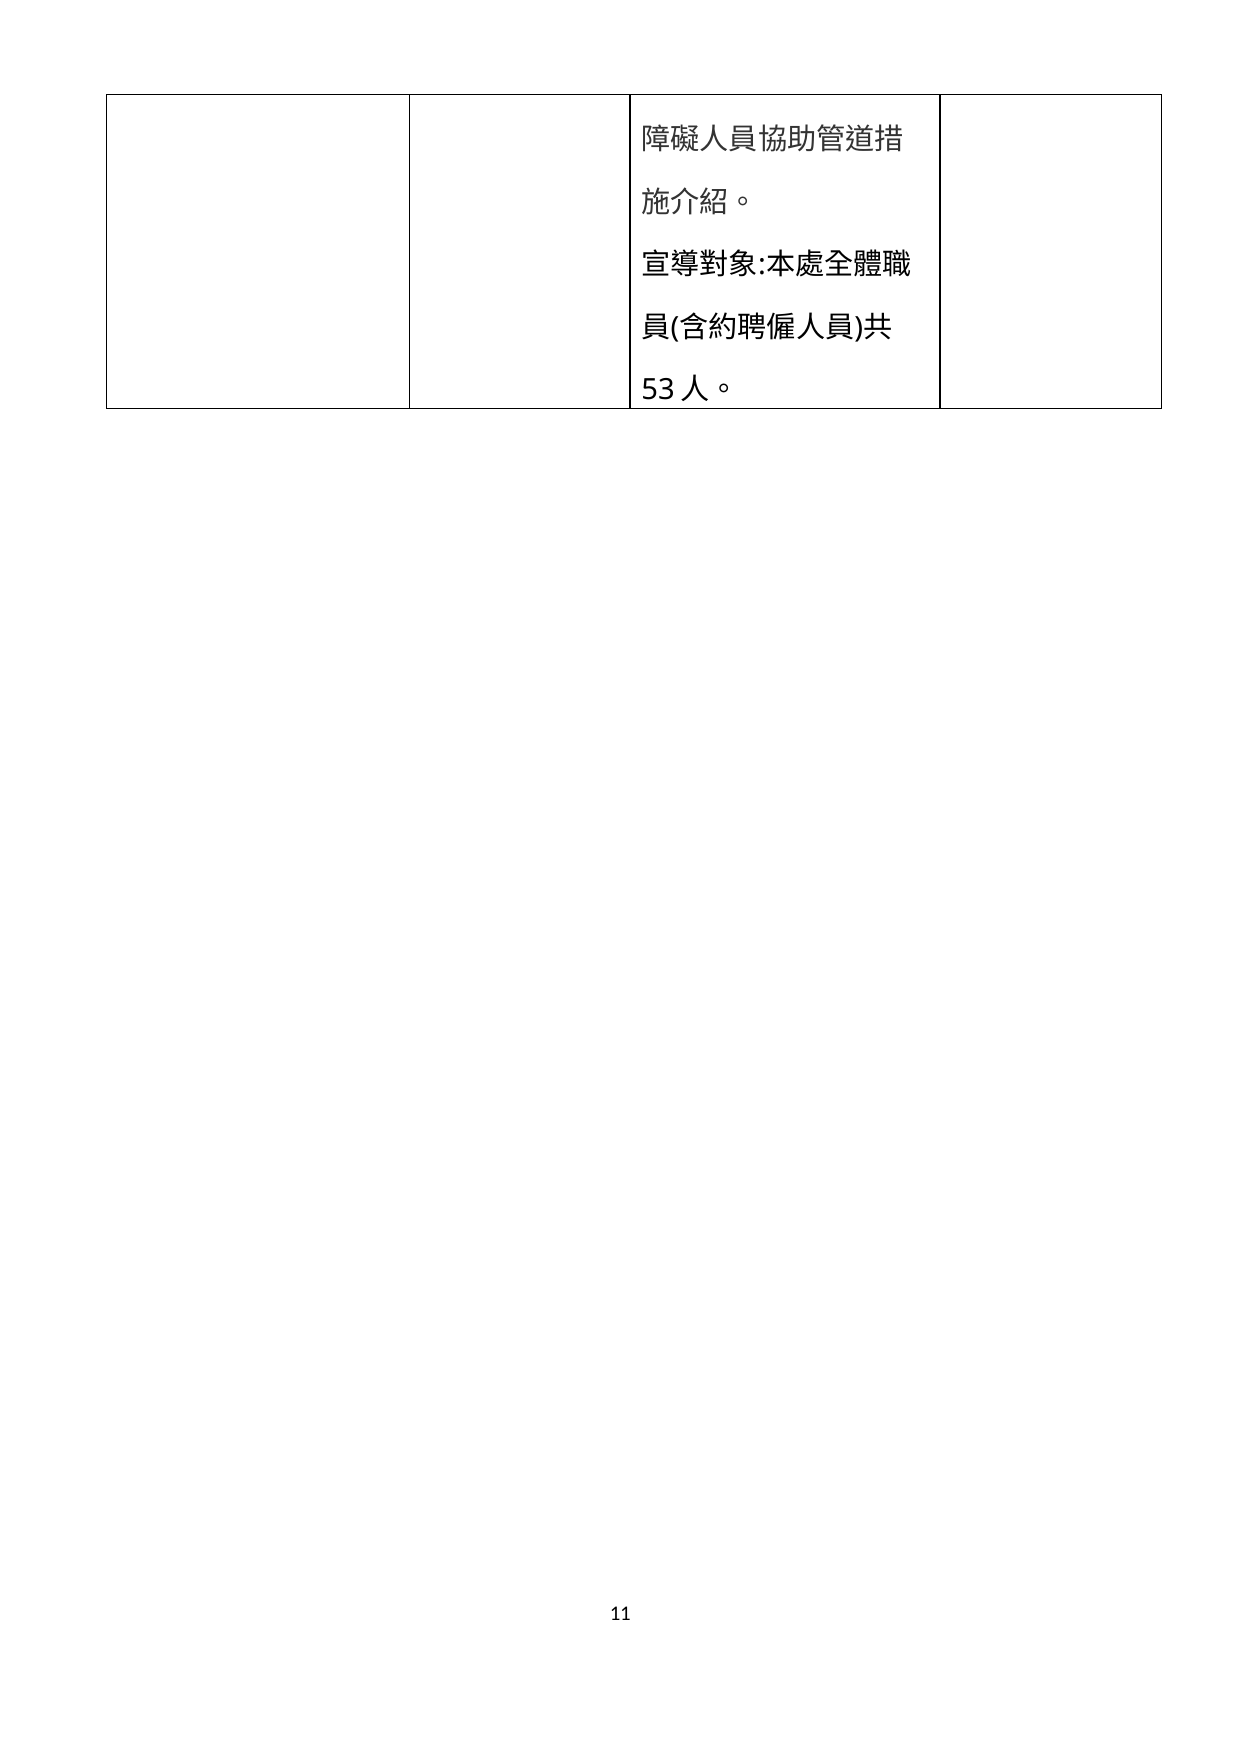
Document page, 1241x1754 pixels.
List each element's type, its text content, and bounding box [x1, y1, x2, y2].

table_cell 障礙人員協助管道措施介紹。 宣導對象:本處全體職員(含約聘僱人員)共53人。 [631, 95, 939, 408]
table_cell [107, 95, 409, 408]
table_cell [941, 95, 1161, 408]
table_cell [410, 95, 629, 408]
